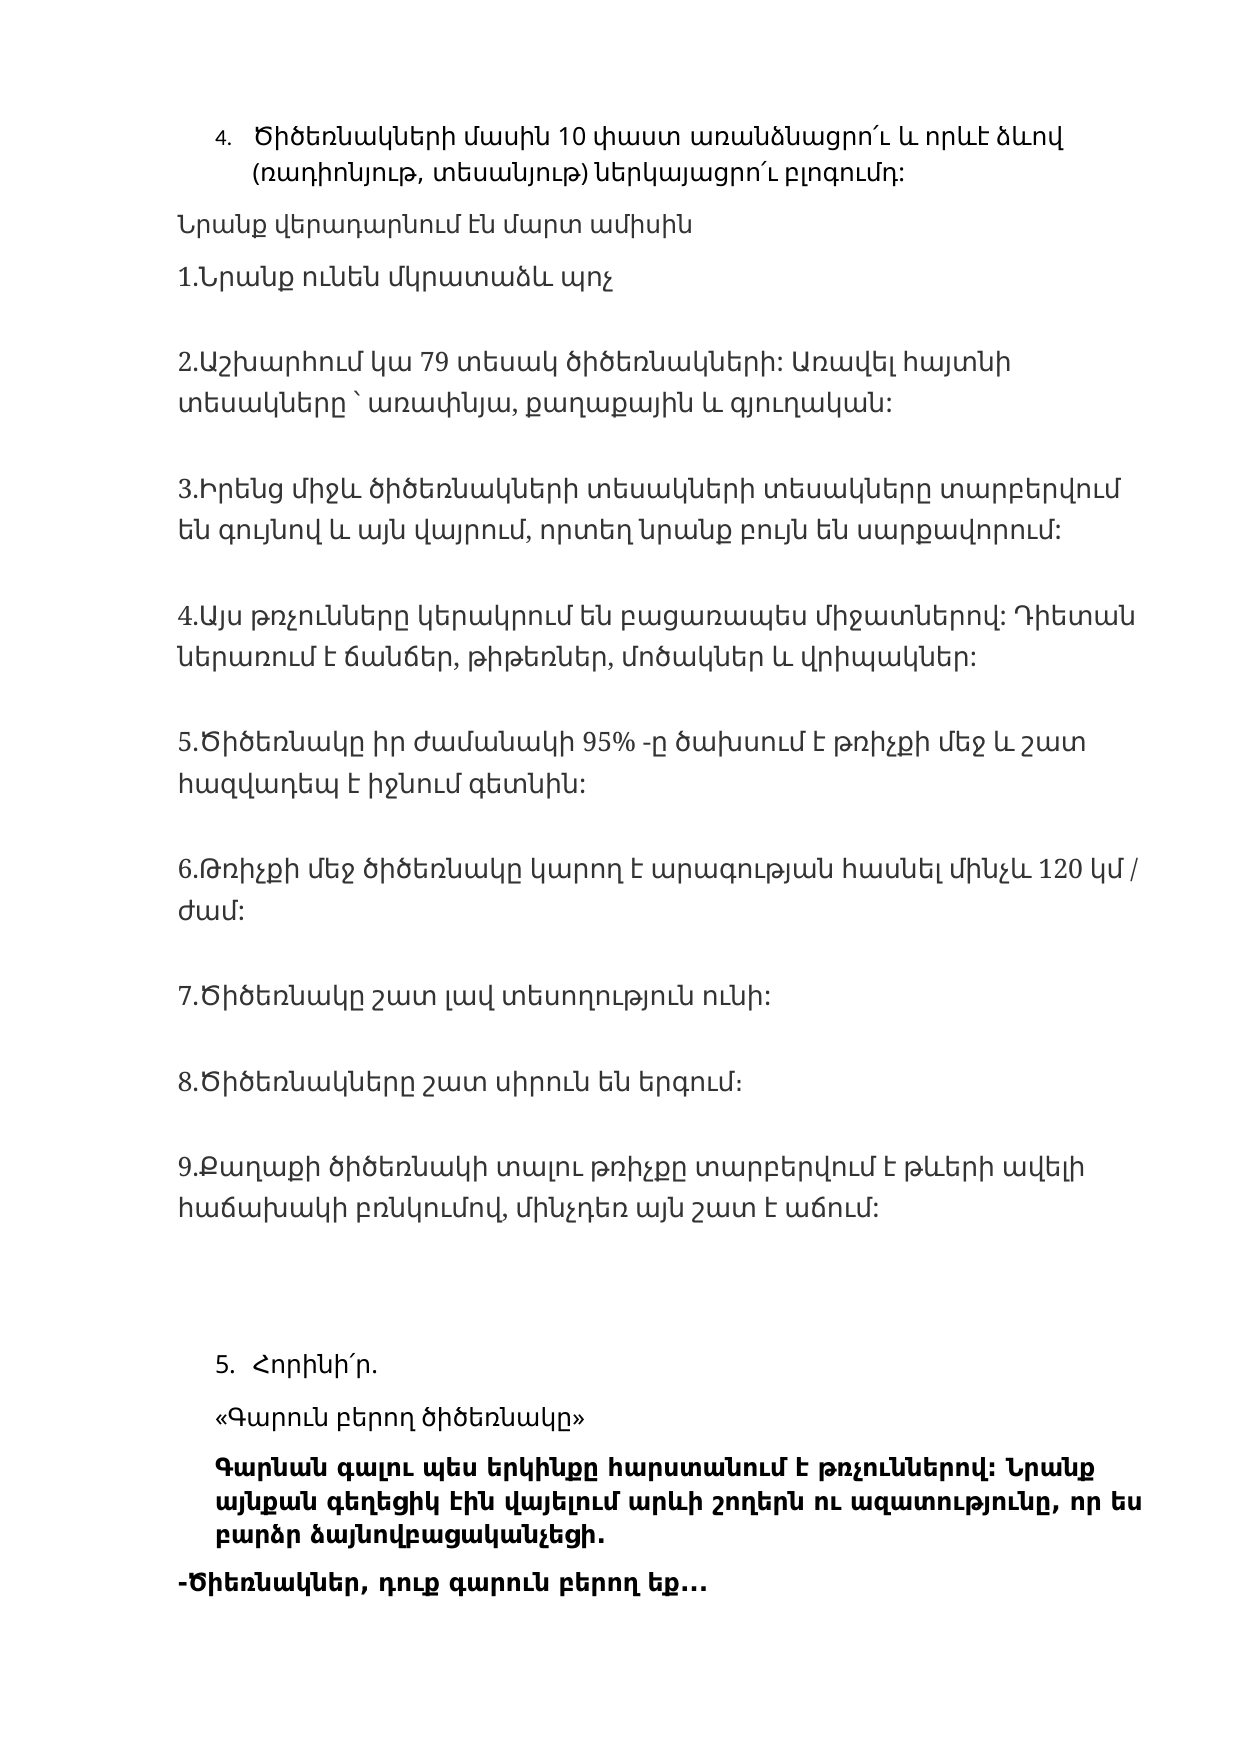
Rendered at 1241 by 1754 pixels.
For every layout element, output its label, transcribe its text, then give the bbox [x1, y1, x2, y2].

text Նրանք վերադարնում էն մարտ ամիսին [177, 207, 1152, 241]
list Ծիծեռնակը շատ լավ տեսողություն ունի: [177, 977, 1152, 1013]
list Քաղաքի ծիծեռնակի տալու թռիչքը տարբերվում է թևերի ավելի հաճախակի բռնկումով, մինչդեռ այն շատ է աճում: [177, 1148, 1152, 1226]
list Իրենց միջև ծիծեռնակների տեսակների տեսակները տարբերվում են գույնով և այն վայրում, որտեղ նրանք բույն են սարքավորում: [177, 470, 1152, 547]
text «Գարուն բերող ծիծեռնակը» [215, 1400, 1152, 1434]
text -Ծիեռնակներ, դուք գարուն բերող եք... [177, 1568, 1152, 1598]
list Հորինի՛ր. [215, 1347, 1152, 1381]
list Նրանք ունեն մկրատաձև պոչ [177, 257, 1152, 294]
list Ծիծեռնակները շատ սիրուն են երգում։ [177, 1062, 1152, 1099]
text Գարնան գալու պես երկինքը հարստանում է թռչուններով: Նրանք այնքան գեղեցիկ էին վայելում արևի շողերն ու ազատությունը, որ ես բարձր ձայնովբացականչեցի. [215, 1453, 1152, 1549]
list Թռիչքի մեջ ծիծեռնակը կարող է արագության հասնել մինչև 120 կմ / ժամ: [177, 850, 1152, 928]
list Աշխարհում կա 79 տեսակ ծիծեռնակների: Առավել հայտնի տեսակները ՝ առափնյա, քաղաքային և գյուղական: [177, 343, 1152, 421]
list Այս թռչունները կերակրում են բացառապես միջատներով: Դիետան ներառում է ճանճեր, թիթեռներ, մոծակներ և վրիպակներ: [177, 597, 1152, 674]
list Ծիծեռնակը իր ժամանակի 95% -ը ծախսում է թռիչքի մեջ և շատ հազվադեպ է իջնում գետնին: [177, 723, 1152, 801]
list Ծիծեռնակների մասին 10 փաստ առանձնացրո՛ւ և որևէ ձևով (ռադիոնյութ, տեսանյութ) ներկայացրո՛ւ բլոգումդ: [215, 118, 1152, 188]
